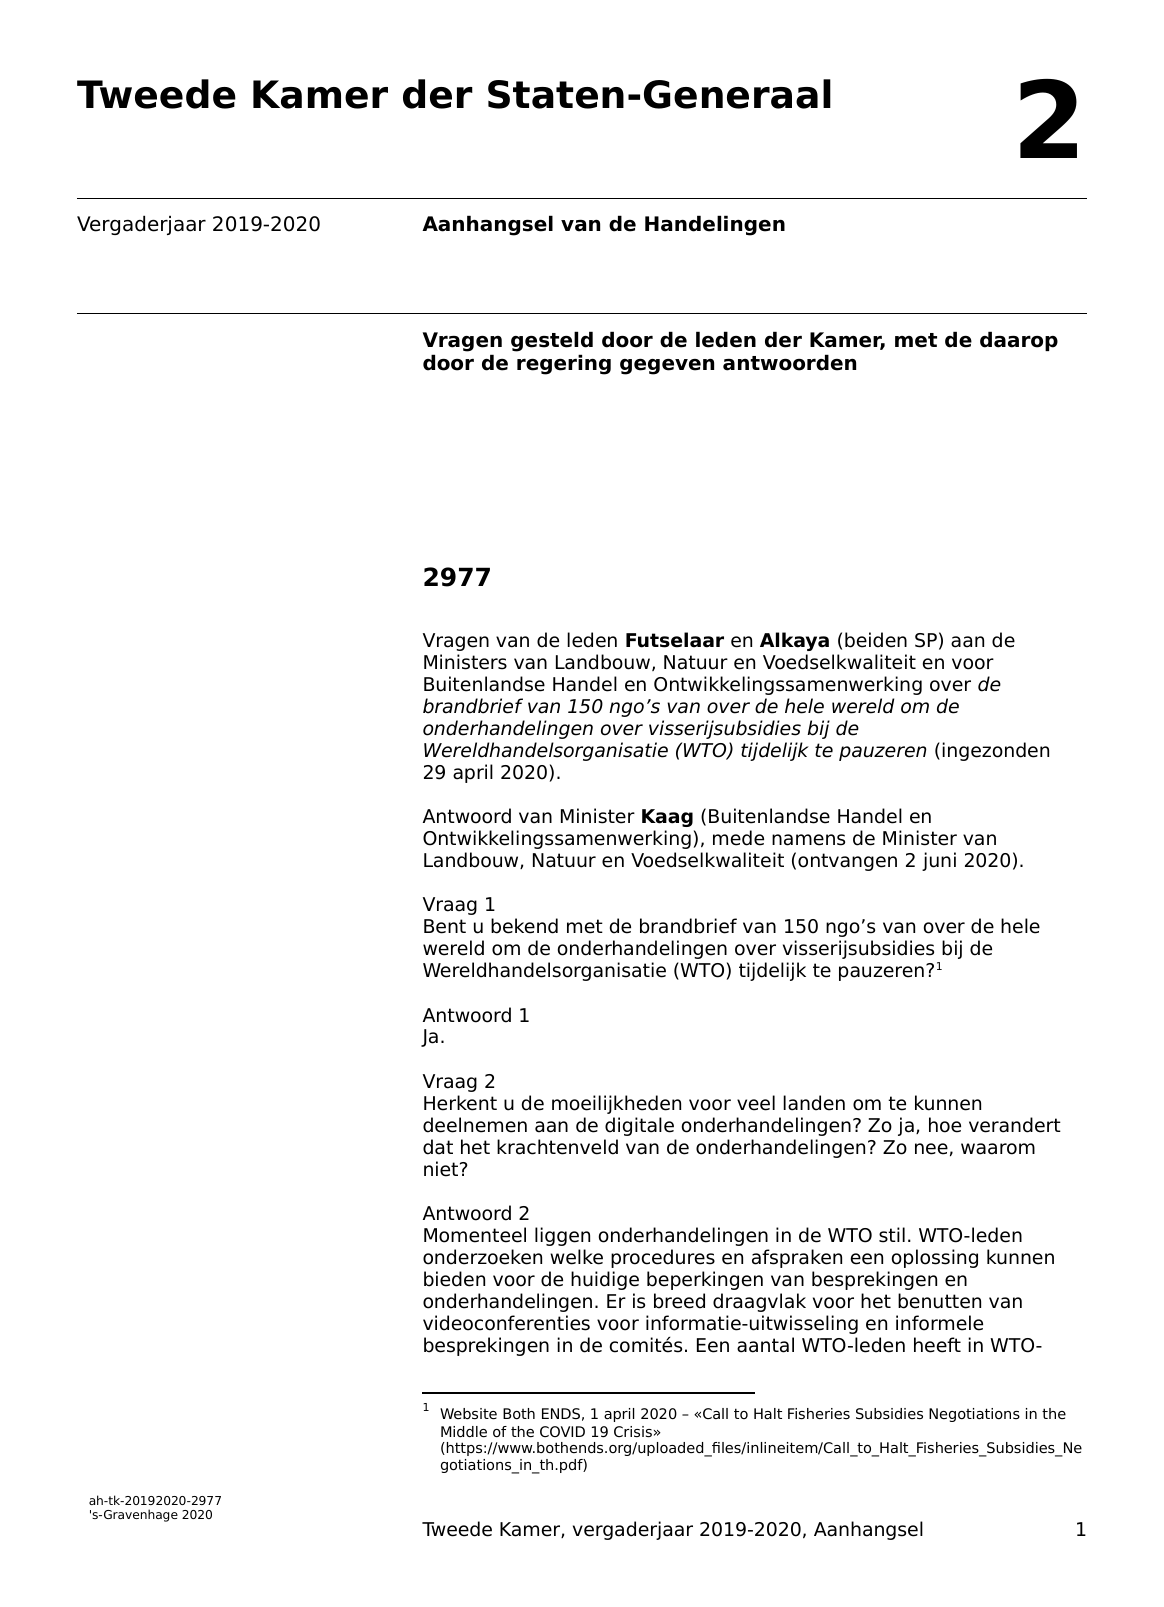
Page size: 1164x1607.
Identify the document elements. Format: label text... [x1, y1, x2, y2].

text ah-tk-20192020-2977 [88, 1494, 323, 1508]
text Antwoord 1 [422, 1004, 1087, 1026]
table_cell Aanhangsel van de Handelingen [422, 199, 1087, 313]
text Vraag 1 [422, 894, 1087, 916]
table_cell Vragen gesteld door de leden der Kamer, met de daarop door de regering gegeven antwoorden [422, 314, 1087, 375]
text Ja. [422, 1026, 1087, 1048]
text Momenteel liggen onderhandelingen in de WTO stil. WTO-leden onderzoeken welke procedures en afspraken een oplossing kunnen bieden voor de huidige beperkingen van besprekingen en onderhandelingen. Er is breed draagvlak voor het benutten van videoconferenties voor informatie-uitwisseling en informele besprekingen in de comités. Een aantal WTO-leden heeft in WTO- [422, 1225, 1087, 1357]
table_header Tweede Kamer der Staten-Generaal [77, 59, 886, 198]
text Herkent u de moeilijkheden voor veel landen om te kunnen deelnemen aan de digitale onderhandelingen? Zo ja, hoe verandert dat het krachtenveld van de onderhandelingen? Zo nee, waarom niet? [422, 1093, 1087, 1181]
text Antwoord 2 [422, 1203, 1087, 1225]
table_cell Vergaderjaar 2019-2020 [77, 199, 422, 313]
text Antwoord van Minister Kaag (Buitenlandse Handel en Ontwikkelingssamenwerking), mede namens de Minister van Landbouw, Natuur en Voedselkwaliteit (ontvangen 2 juni 2020). [422, 806, 1087, 872]
text 2977 [422, 563, 1087, 592]
text Vragen van de leden Futselaar en Alkaya (beiden SP) aan de Ministers van Landbouw, Natuur en Voedselkwaliteit en voor Buitenlandse Handel en Ontwikkelingssamenwerking over de brandbrief van 150 ngo’s van over de hele wereld om de onderhandelingen over visserijsubsidies bij de Wereldhandelsorganisatie (WTO) tijdelijk te pauzeren (ingezonden 29 april 2020). [422, 630, 1087, 784]
table_header 2 [886, 59, 1087, 198]
text Website Both ENDS, 1 april 2020 – «Call to Halt Fisheries Subsidies Negotiations in the Middle of the COVID 19 Crisis» (https://www.bothends.org/uploaded_files/inlineitem/Call_to_Halt_Fisheries_Subsidies_Negotiations_in_th.pdf) [422, 1402, 1087, 1474]
text Bent u bekend met de brandbrief van 150 ngo’s van over de hele wereld om de onderhandelingen over visserijsubsidies bij de Wereldhandelsorganisatie (WTO) tijdelijk te pauzeren? [422, 916, 1087, 982]
text 's-Gravenhage 2020 [88, 1508, 323, 1522]
table_cell [77, 314, 422, 375]
text Vraag 2 [422, 1071, 1087, 1093]
